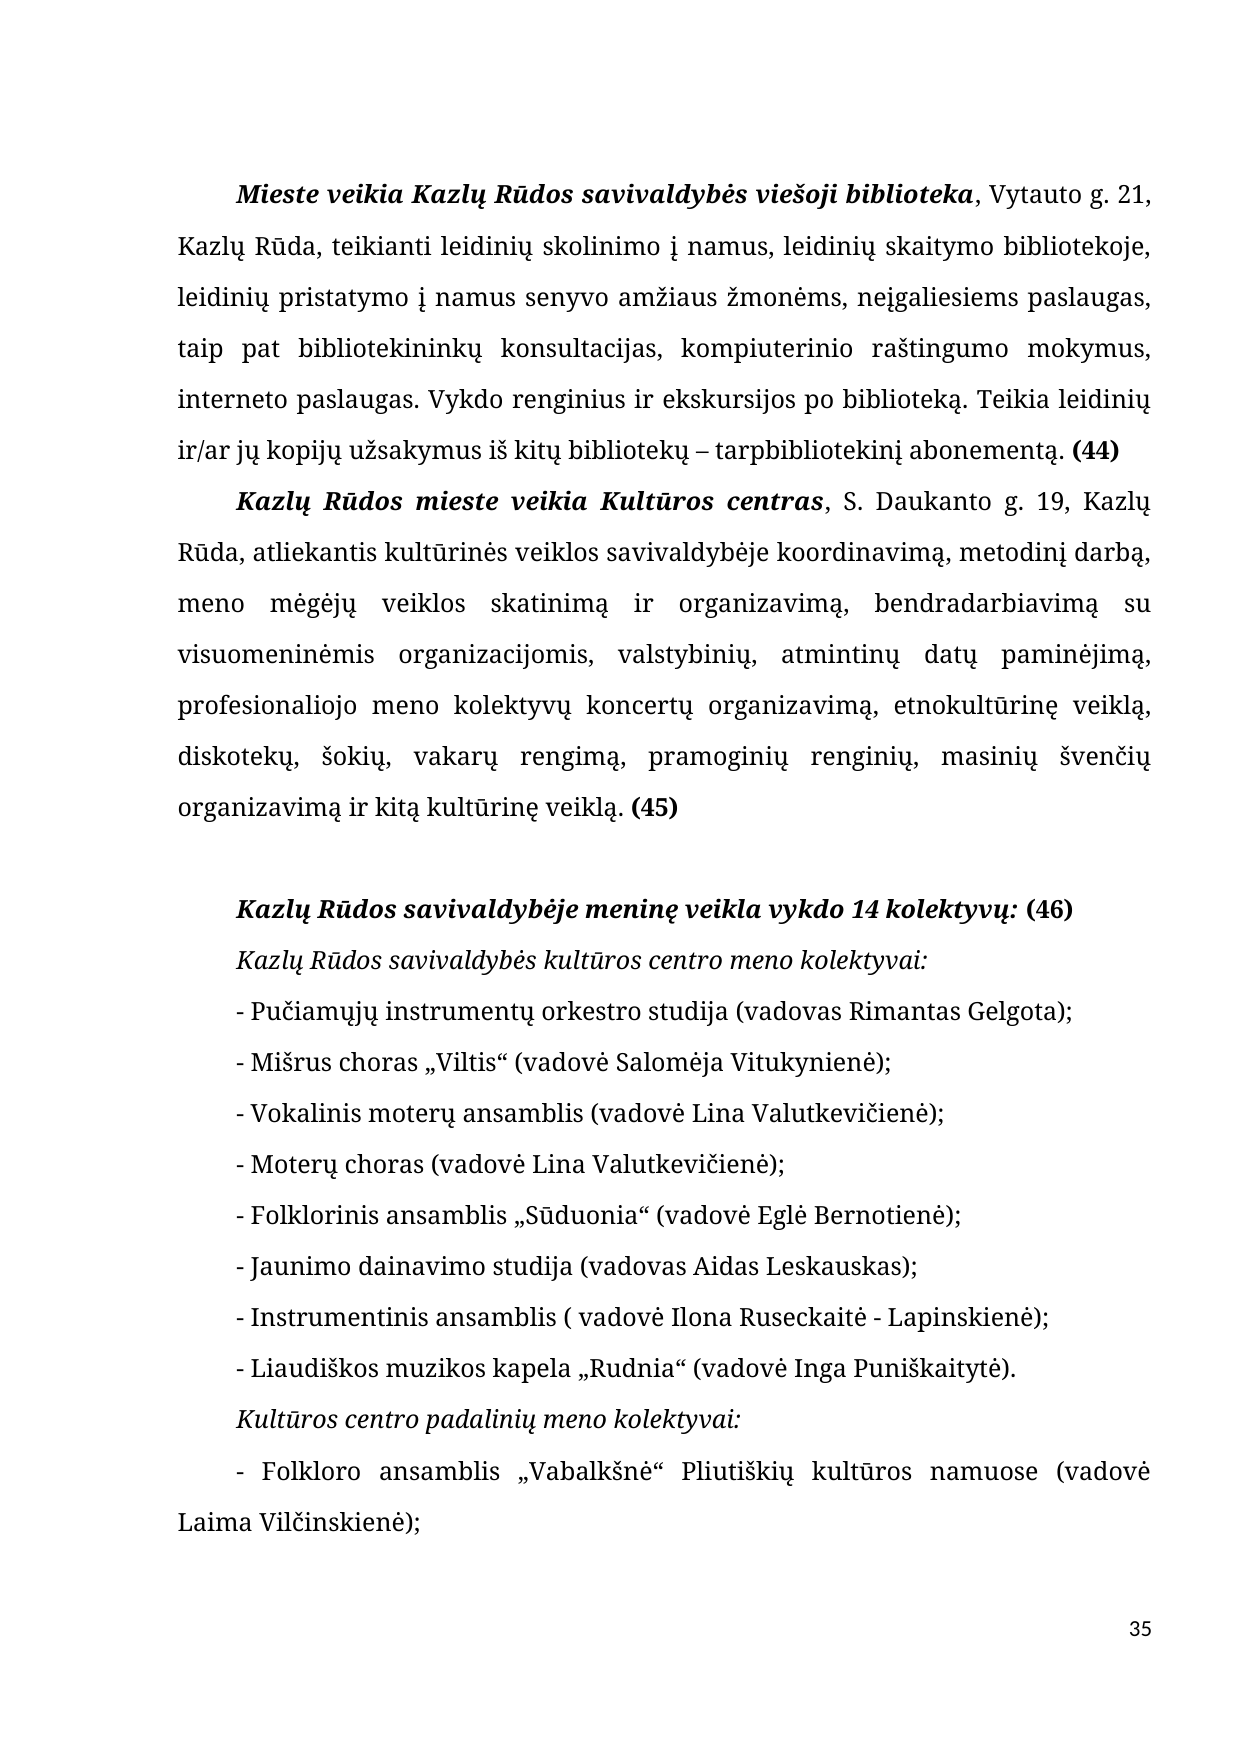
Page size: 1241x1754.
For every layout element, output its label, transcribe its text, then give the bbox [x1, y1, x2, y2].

text Kazlų Rūdos mieste veikia Kultūros centras, S. Daukanto g. 19, Kazlų Rūda, atliekantis kultūrinės veiklos savivaldybėje koordinavimą, metodinį darbą, meno mėgėjų veiklos skatinimą ir organizavimą, bendradarbiavimą su visuomeninėmis organizacijomis, valstybinių, atmintinų datų paminėjimą, profesionaliojo meno kolektyvų koncertų organizavimą, etnokultūrinę veiklą, diskotekų, šokių, vakarų rengimą, pramoginių renginių, masinių švenčių organizavimą ir kitą kultūrinę veiklą. (45) [177, 483, 1152, 824]
text - Folkloro ansamblis „Vabalkšnė“ Pliutiškių kultūros namuose (vadovė Laima Vilčinskienė); [177, 1453, 1152, 1538]
text - Pučiamųjų instrumentų orkestro studija (vadovas Rimantas Gelgota); [177, 994, 1152, 1028]
text - Jaunimo dainavimo studija (vadovas Aidas Leskauskas); [177, 1249, 1152, 1283]
text - Vokalinis moterų ansamblis (vadovė Lina Valutkevičienė); [177, 1096, 1152, 1130]
text - Instrumentinis ansamblis ( vadovė Ilona Ruseckaitė - Lapinskienė); [177, 1300, 1152, 1334]
text Kazlų Rūdos savivaldybės kultūros centro meno kolektyvai: [177, 943, 1152, 977]
text Kultūros centro padalinių meno kolektyvai: [177, 1402, 1152, 1436]
text Kazlų Rūdos savivaldybėje meninę veikla vykdo 14 kolektyvų: (46) [177, 892, 1152, 926]
text - Folklorinis ansamblis „Sūduonia“ (vadovė Eglė Bernotienė); [177, 1198, 1152, 1232]
text - Liaudiškos muzikos kapela „Rudnia“ (vadovė Inga Puniškaitytė). [177, 1351, 1152, 1385]
text Mieste veikia Kazlų Rūdos savivaldybės viešoji biblioteka, Vytauto g. 21, Kazlų Rūda, teikianti leidinių skolinimo į namus, leidinių skaitymo bibliotekoje, leidinių pristatymo į namus senyvo amžiaus žmonėms, neįgaliesiems paslaugas, taip pat bibliotekininkų konsultacijas, kompiuterinio raštingumo mokymus, interneto paslaugas. Vykdo renginius ir ekskursijos po biblioteką. Teikia leidinių ir/ar jų kopijų užsakymus iš kitų bibliotekų – tarpbibliotekinį abonementą. (44) [177, 177, 1152, 466]
text - Moterų choras (vadovė Lina Valutkevičienė); [177, 1147, 1152, 1181]
text - Mišrus choras „Viltis“ (vadovė Salomėja Vitukynienė); [177, 1045, 1152, 1079]
